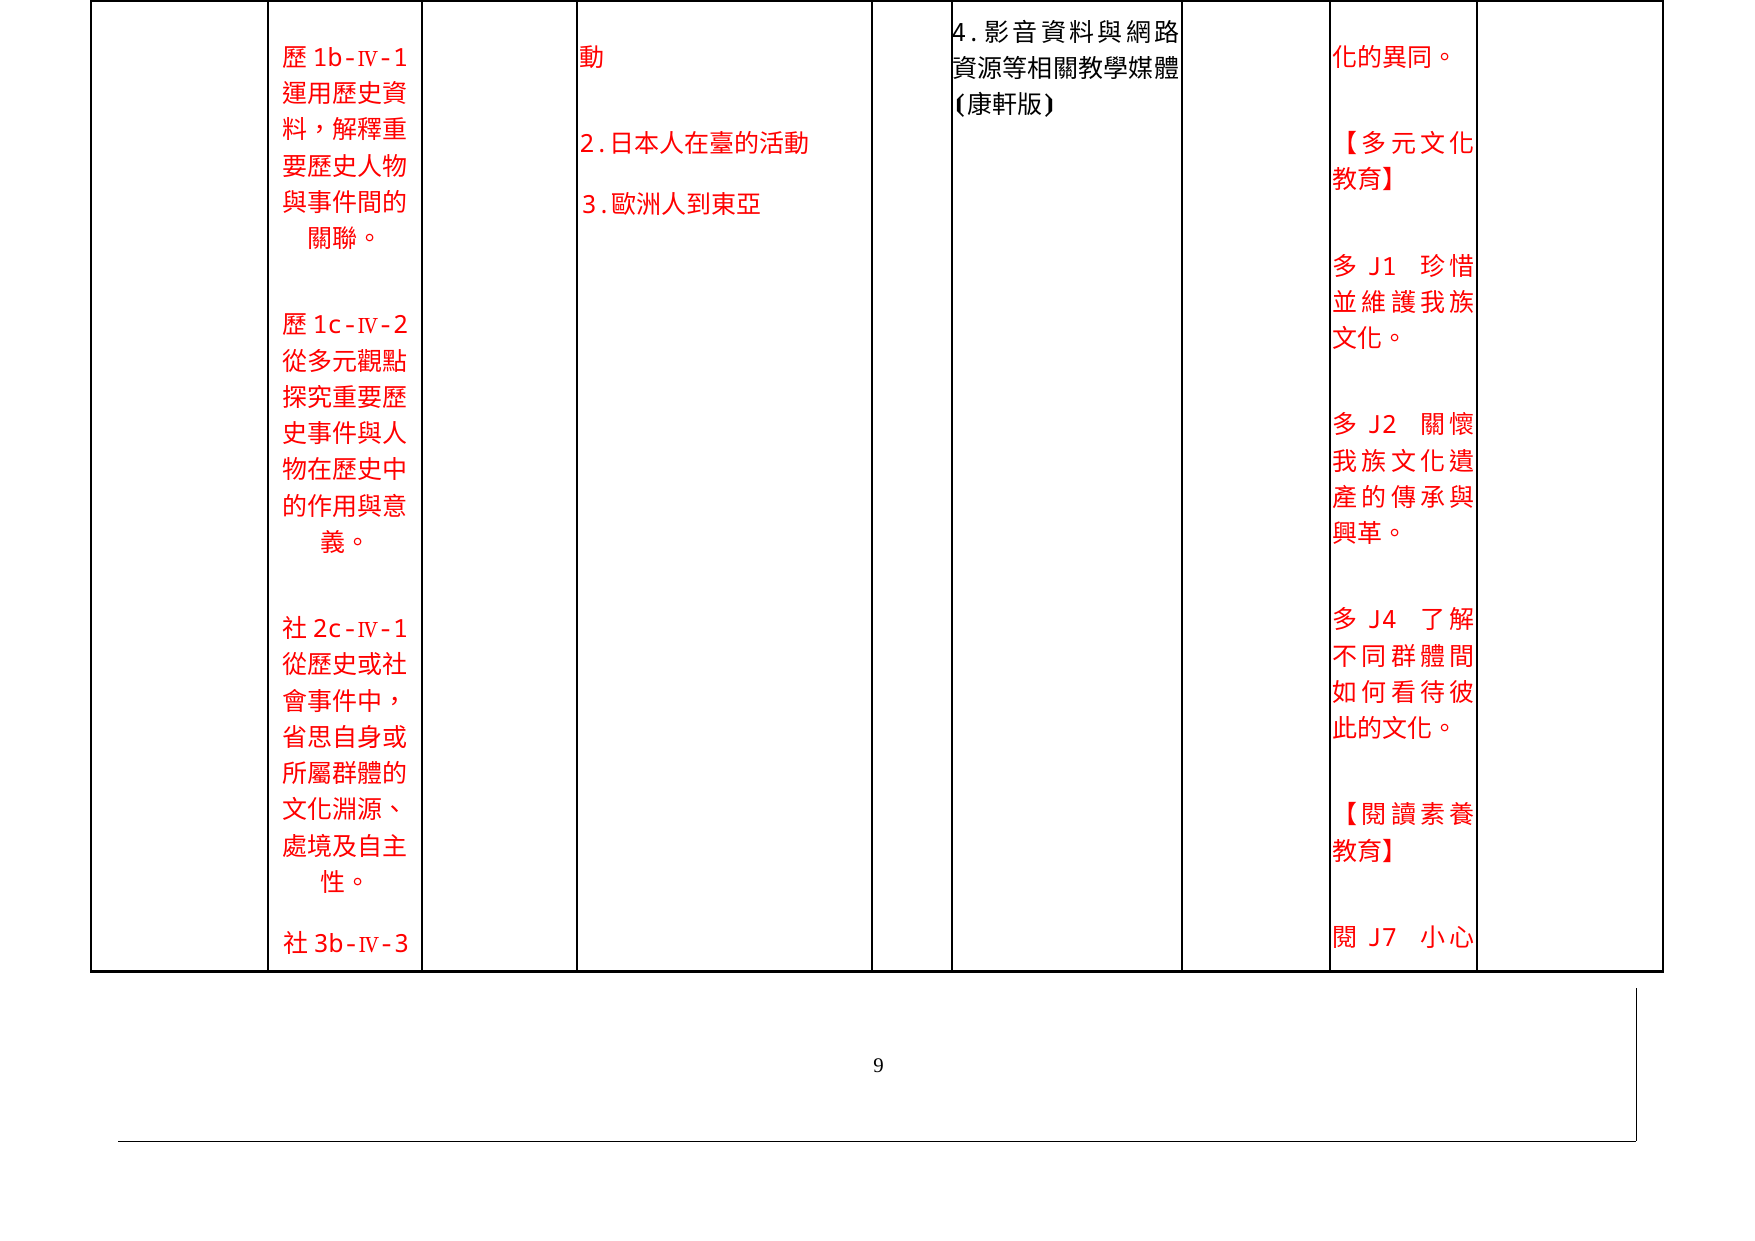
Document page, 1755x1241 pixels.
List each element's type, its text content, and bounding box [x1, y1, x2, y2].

table_cell 4.影音資料與網路資源等相關教學媒體⦗康軒版⦘ [953, 2, 1181, 970]
table_cell 化的異同。 【多元文化教育】 多J1 珍惜並維護我族文化。 多J2 關懷我族文化遺產的傳承與興革。 多J4 了解不同群體間如何看待彼此的文化。 【閱讀素養教育】 閱J7 小心 [1331, 2, 1476, 970]
table_cell [92, 2, 267, 970]
table_cell [423, 2, 576, 970]
table_cell [873, 2, 951, 970]
table_cell [1478, 2, 1662, 970]
table_cell 動 2.日本人在臺的活動 3.歐洲人到東亞 [578, 2, 871, 970]
table_cell 歷1b-Ⅳ-1 運用歷史資料，解釋重要歷史人物與事件間的關聯。 歷1c-Ⅳ-2 從多元觀點探究重要歷史事件與人物在歷史中的作用與意義。 社2c-Ⅳ-1 從歷史或社會事件中，省思自身或所屬群體的文化淵源、處境及自主性。 社3b-Ⅳ-3 [269, 2, 421, 970]
table_cell [1183, 2, 1329, 970]
